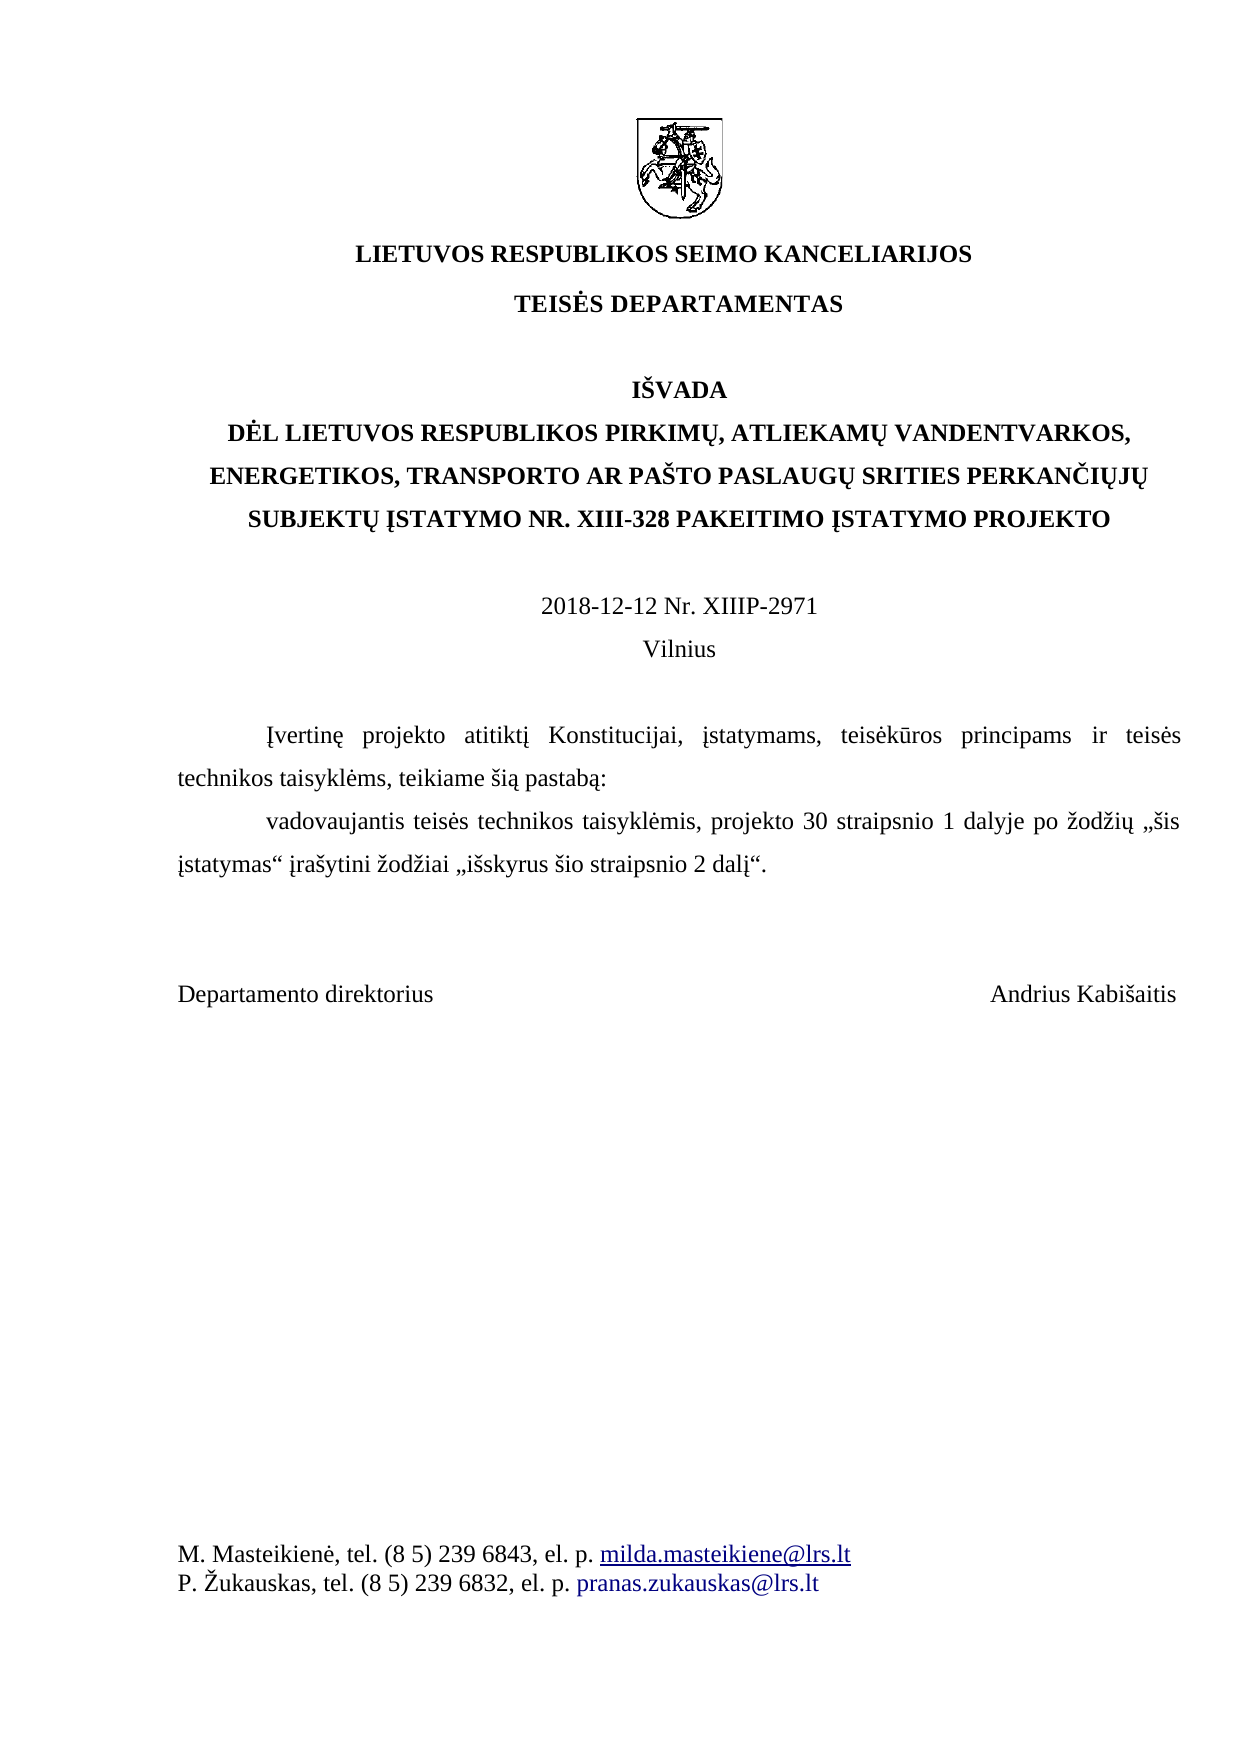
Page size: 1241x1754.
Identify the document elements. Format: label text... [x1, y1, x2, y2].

text LIETUVOS RESPUBLIKOS SEIMO KANCELIARIJOS [177, 239, 1151, 268]
text TEISĖS DEPARTAMENTAS [177, 289, 1180, 318]
text Departamento direktorius Andrius Kabišaitis [177, 979, 1181, 1008]
text 2018-12-12 Nr. XIIIP-2971 [177, 591, 1181, 619]
text DĖL LIETUVOS RESPUBLIKOS PIRKIMŲ, ATLIEKAMŲ VANDENTVARKOS, ENERGETIKOS, TRANSPORTO AR PAŠTO PASLAUGŲ SRITIES PERKANČIŲJŲ SUBJEKTŲ ĮSTATYMO NR. XIII-328 PAKEITIMO ĮSTATYMO PROJEKTO [177, 418, 1181, 533]
text IŠVADA [177, 375, 1181, 404]
text P. Žukauskas, tel. (8 5) 239 6832, el. p. pranas.zukauskas@lrs.lt [177, 1568, 1181, 1597]
text M. Masteikienė, tel. (8 5) 239 6843, el. p. milda.masteikiene@lrs.lt [177, 1539, 1181, 1568]
text Vilnius [177, 634, 1181, 663]
text Įvertinę projekto atitiktį Konstitucijai, įstatymams, teisėkūros principams ir teisės technikos taisyklėms, teikiame šią pastabą: [177, 720, 1181, 792]
text vadovaujantis teisės technikos taisyklėmis, projekto 30 straipsnio 1 dalyje po žodžių „šis įstatymas“ įrašytini žodžiai „išskyrus šio straipsnio 2 dalį“. [177, 806, 1181, 878]
